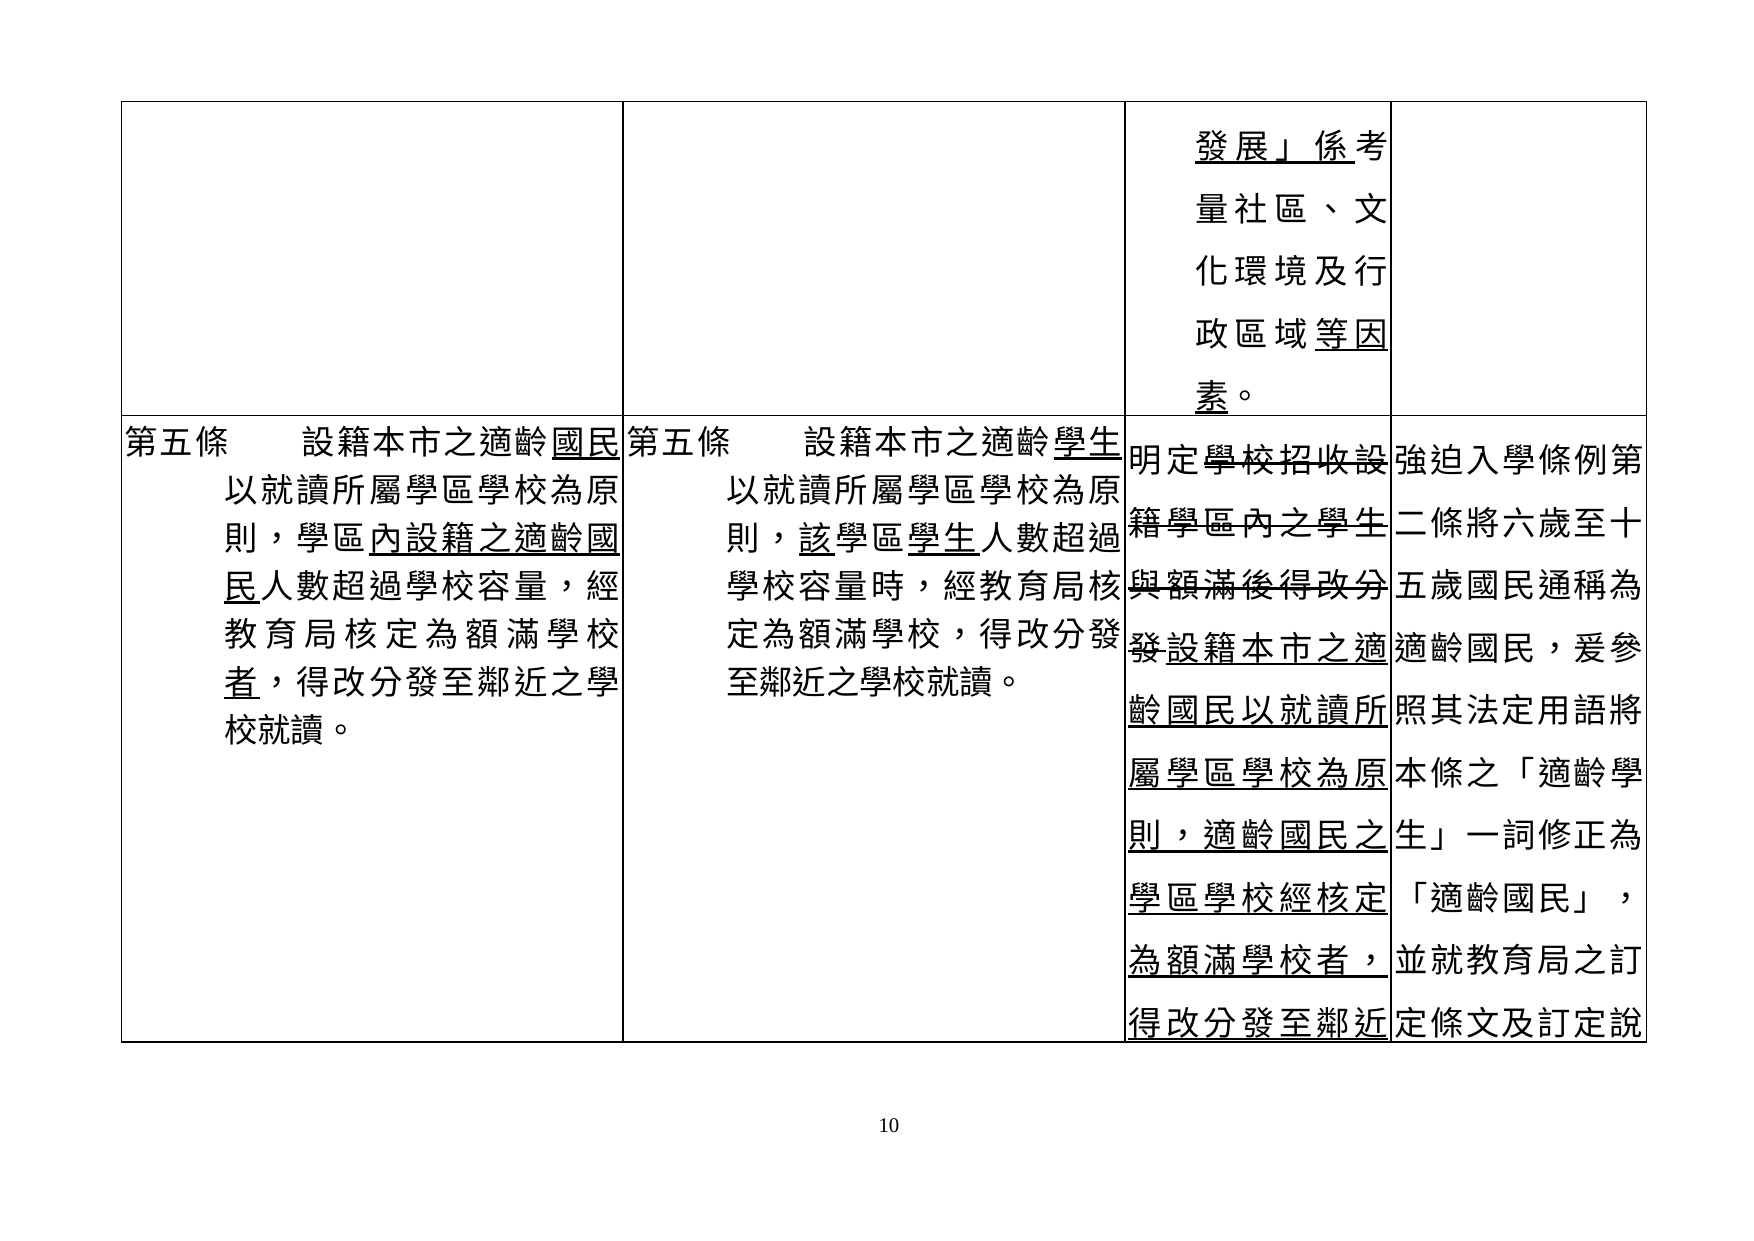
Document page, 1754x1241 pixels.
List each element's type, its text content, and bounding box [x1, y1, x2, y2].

table_cell 第五條 設籍本市之適齡學生以就讀所屬學區學校為原則，該學區學生人數超過學校容量時，經教育局核定為額滿學校，得改分發至鄰近之學校就讀。 [624, 416, 1124, 1041]
table_cell [122, 102, 622, 415]
table_cell 強迫入學條例第二條將六歲至十五歲國民通稱為適齡國民，爰參照其法定用語將本條之「適齡學生」一詞修正為「適齡國民」，並就教育局之訂定條文及訂定說 [1392, 416, 1646, 1041]
table_cell [624, 102, 1124, 415]
table_cell 第五條 設籍本市之適齡國民以就讀所屬學區學校為原則，學區內設籍之適齡國民人數超過學校容量，經教育局核定為額滿學校者，得改分發至鄰近之學校就讀。 [122, 416, 622, 1041]
table_cell 明定學校招收設籍學區內之學生與額滿後得改分發設籍本市之適齡國民以就讀所屬學區學校為原則，適齡國民之學區學校經核定為額滿學校者，得改分發至鄰近 [1126, 416, 1390, 1041]
table_cell [1392, 102, 1646, 415]
table_cell 發展」係考量社區、文化環境及行政區域等因素。 [1126, 102, 1390, 415]
